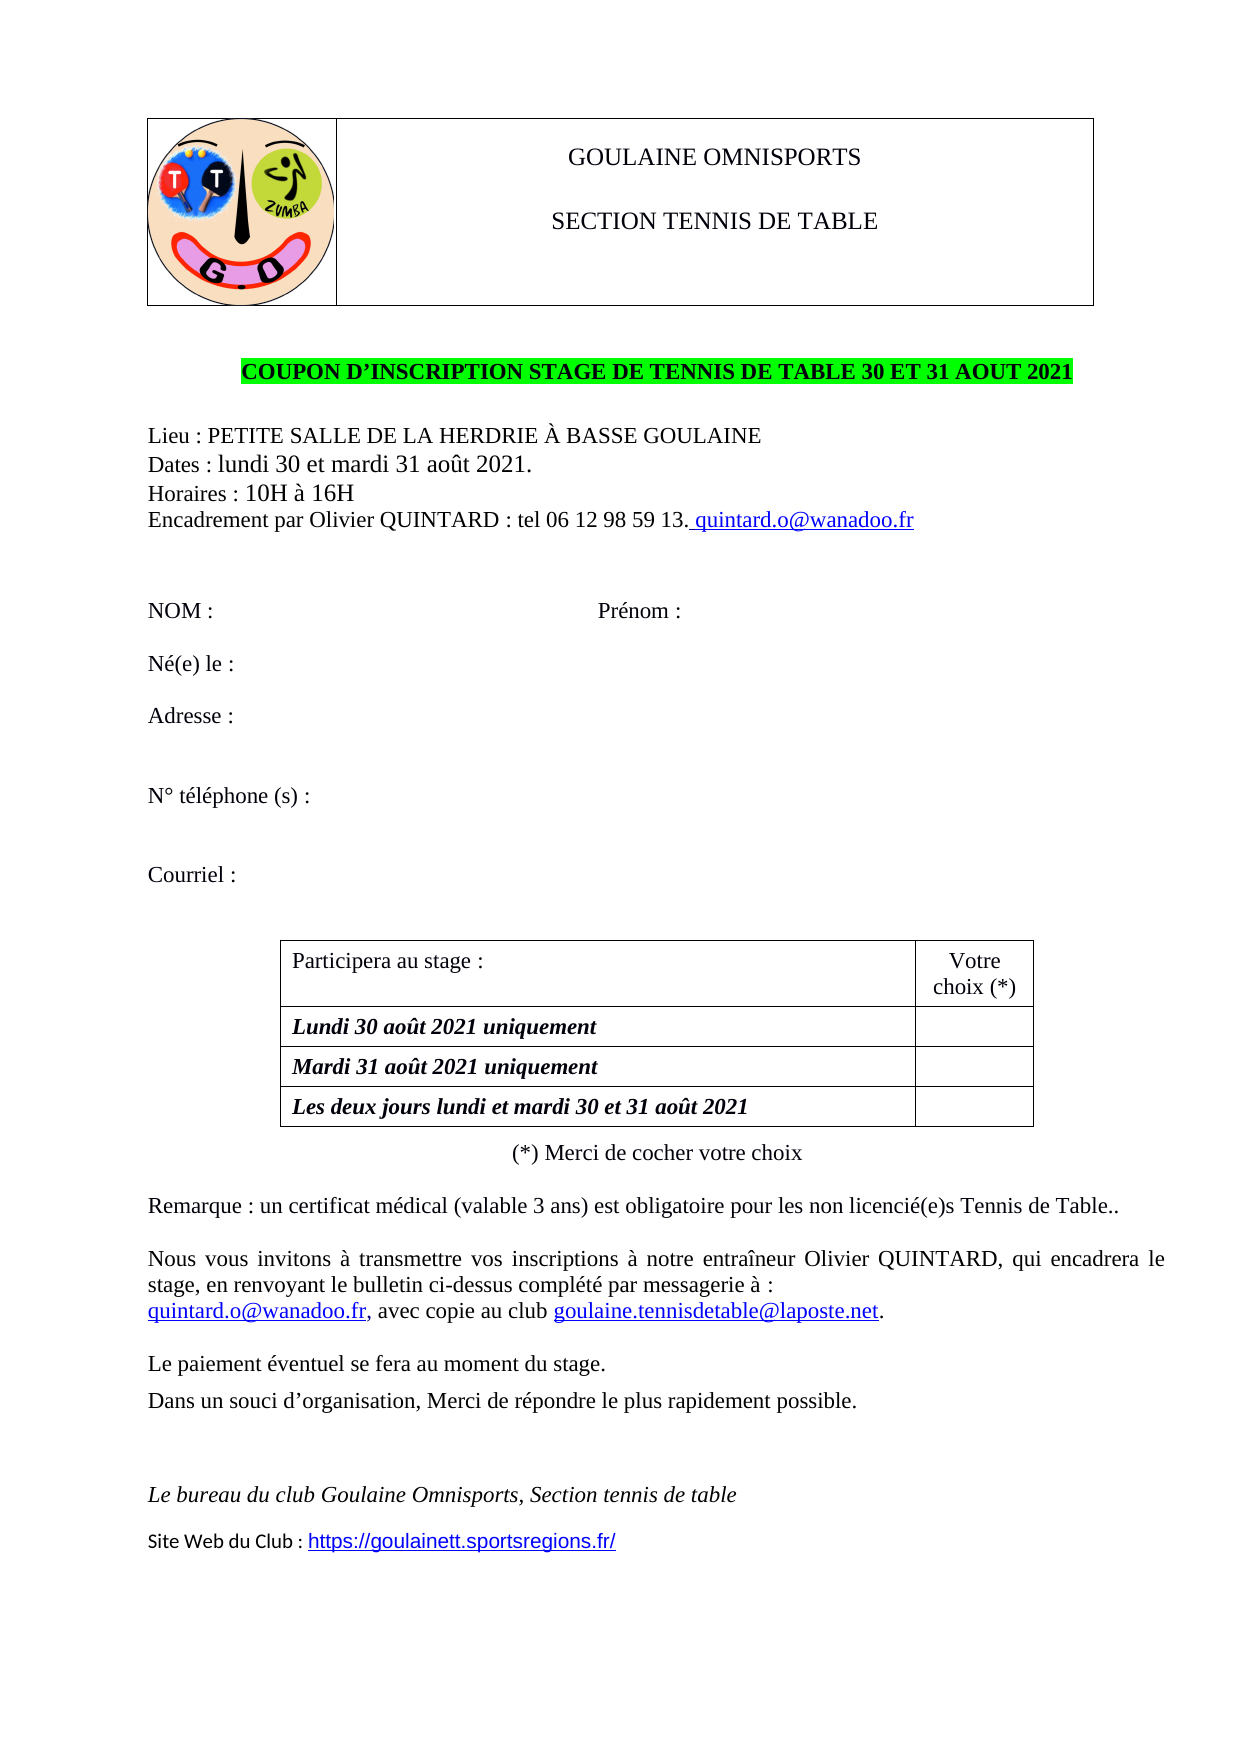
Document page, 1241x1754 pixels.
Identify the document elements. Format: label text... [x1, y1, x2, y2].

text N° téléphone (s) : [148, 782, 1167, 808]
text Lieu : PETITE SALLE DE LA HERDRIE À BASSE GOULAINE [148, 422, 1167, 449]
text Né(e) le : [148, 650, 1167, 676]
text Adresse : [148, 703, 1167, 729]
text Le bureau du club Goulaine Omnisports, Section tennis de table [148, 1481, 1167, 1508]
table_header Participera au stage : [281, 941, 915, 1006]
table_cell [916, 1087, 1033, 1126]
table_header GOULAINE OMNISPORTS SECTION TENNIS DE TABLE [337, 235, 1093, 305]
text Nous vous invitons à transmettre vos inscriptions à notre entraîneur Olivier QUINTARD, qui encadrera le stage, en renvoyant le bulletin ci-dessus complété par messagerie à : [148, 1245, 1167, 1297]
text NOM : Prénom : [148, 597, 1167, 623]
text Dans un souci d’organisation, Merci de répondre le plus rapidement possible. [148, 1387, 1167, 1413]
table_header Votre choix (*) [916, 941, 1033, 1006]
table_cell [916, 1047, 1033, 1086]
text COUPON D’INSCRIPTION STAGE DE TENNIS DE TABLE 30 ET 31 AOUT 2021 [148, 358, 1167, 384]
table_cell Les deux jours lundi et mardi 30 et 31 août 2021 [281, 1087, 915, 1126]
text Dates : lundi 30 et mardi 31 août 2021. [148, 449, 1167, 478]
table_cell Mardi 31 août 2021 uniquement [281, 1047, 915, 1086]
text Le paiement éventuel se fera au moment du stage. [148, 1350, 1167, 1376]
text Site Web du Club : https://goulainett.sportsregions.fr/ [148, 1528, 1167, 1554]
text quintard.o@wanadoo.fr, avec copie au club goulaine.tennisdetable@laposte.net. [148, 1297, 1167, 1324]
text Remarque : un certificat médical (valable 3 ans) est obligatoire pour les non licencié(e)s Tennis de Table.. [148, 1192, 1167, 1218]
text Courriel : [148, 861, 1167, 887]
text Encadrement par Olivier QUINTARD : tel 06 12 98 59 13. quintard.o@wanadoo.fr [148, 506, 1167, 533]
table_cell Lundi 30 août 2021 uniquement [281, 1007, 915, 1046]
table_cell [916, 1007, 1033, 1046]
text (*) Merci de cocher votre choix [148, 1139, 1167, 1166]
text Horaires : 10H à 16H [148, 478, 1167, 506]
table_header GOULAINE OMNISPORTS SECTION TENNIS DE TABLE [337, 119, 1093, 142]
